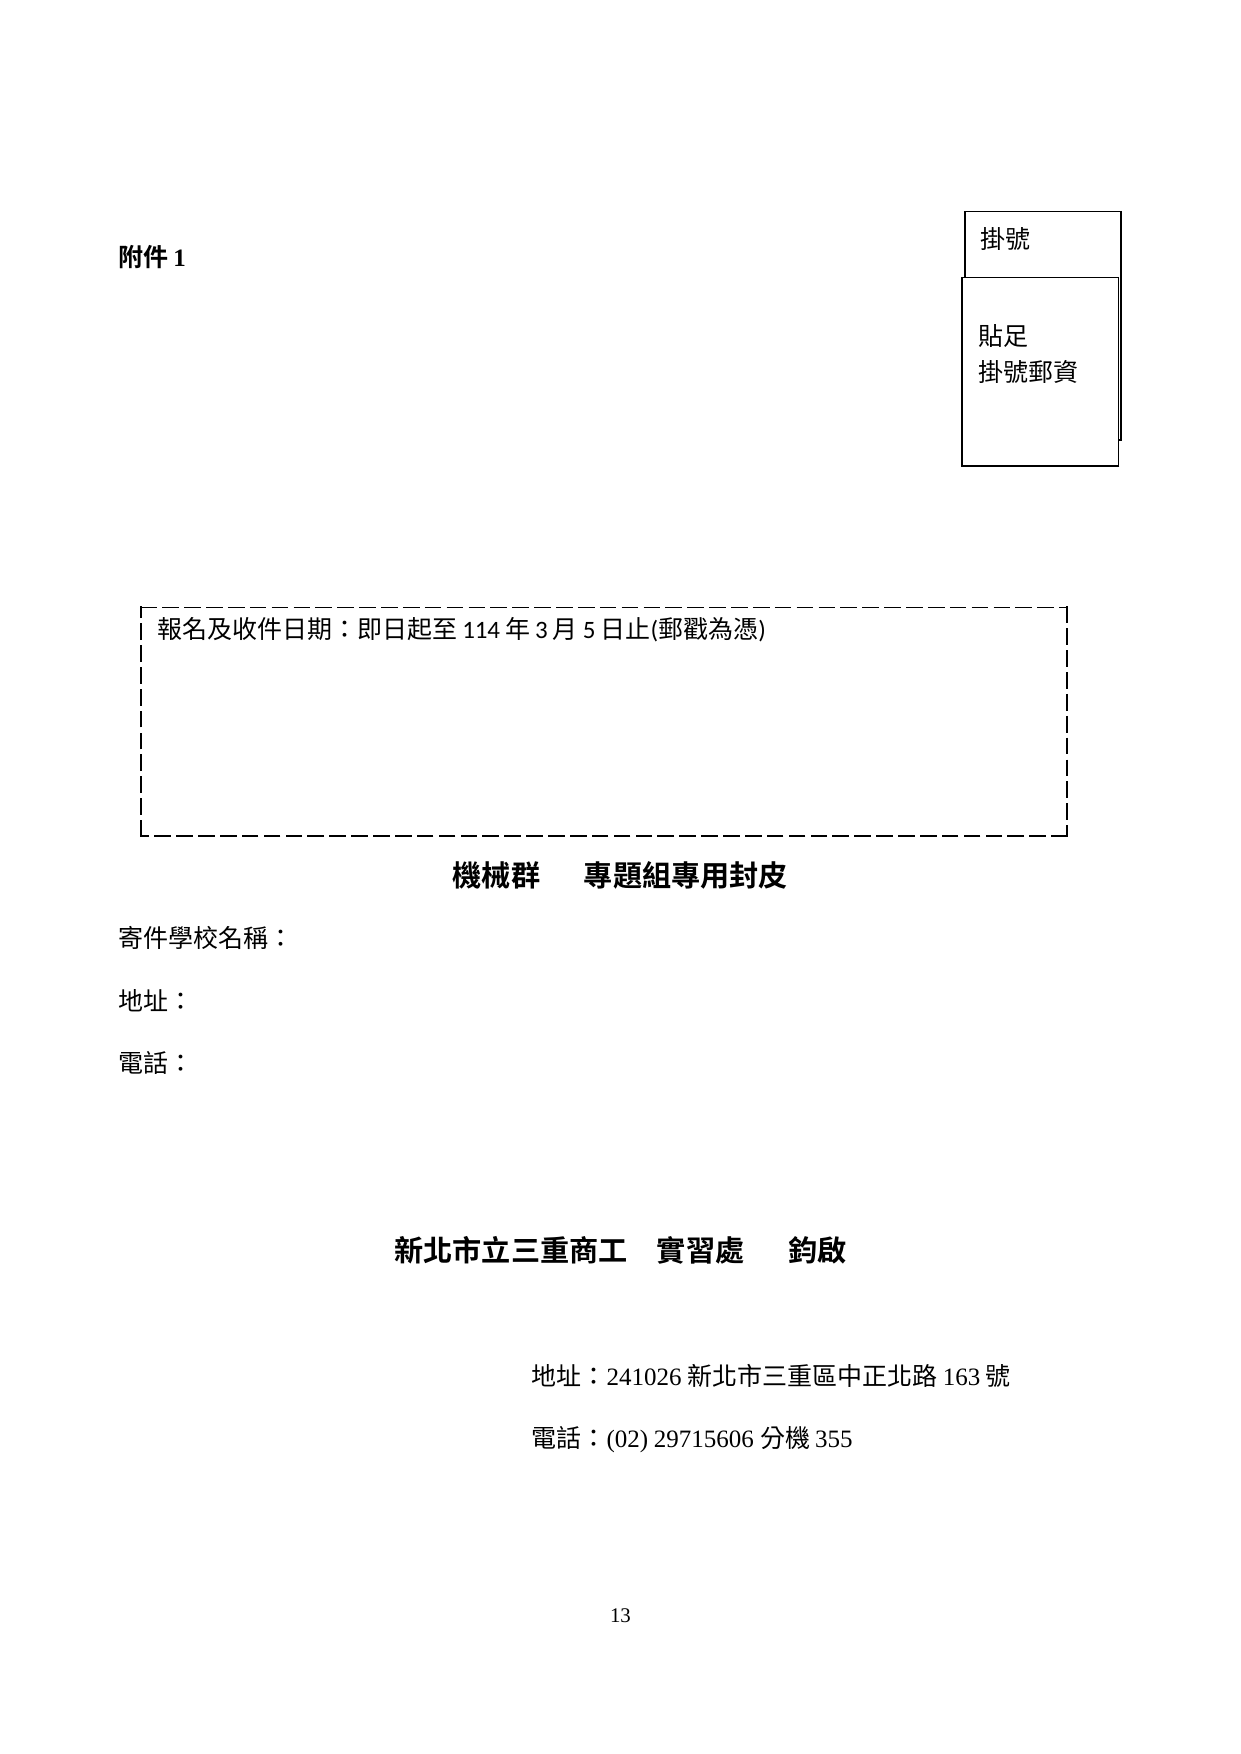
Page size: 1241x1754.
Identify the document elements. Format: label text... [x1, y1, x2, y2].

text 新北市高級中等學校專業群科113學年度專題實作競賽 [118, 770, 140, 832]
text 電話： [118, 1020, 1122, 1082]
text 掛號郵資 [978, 353, 1103, 389]
text 報名及收件日期：即日起至114年3月5日止(郵戳為憑) [157, 616, 1051, 645]
text 地址：241026 新北市三重區中正北路163號 [531, 1332, 1122, 1395]
text 地址： [118, 957, 1122, 1020]
text 電話：(02) 29715606 分機355 [531, 1395, 1122, 1457]
text 新北市高級中等學校專業群科113學年度專題實作競賽 [1068, 770, 1122, 832]
text 附件1 [118, 214, 964, 276]
text 寄件學校名稱： [118, 895, 1122, 957]
text 貼足 [978, 316, 1103, 353]
text 掛號 [981, 220, 1106, 256]
text 新北市立三重商工 實習處 鈞啟 [118, 1207, 1122, 1270]
text 機械群 專題組專用封皮 [118, 832, 1122, 895]
